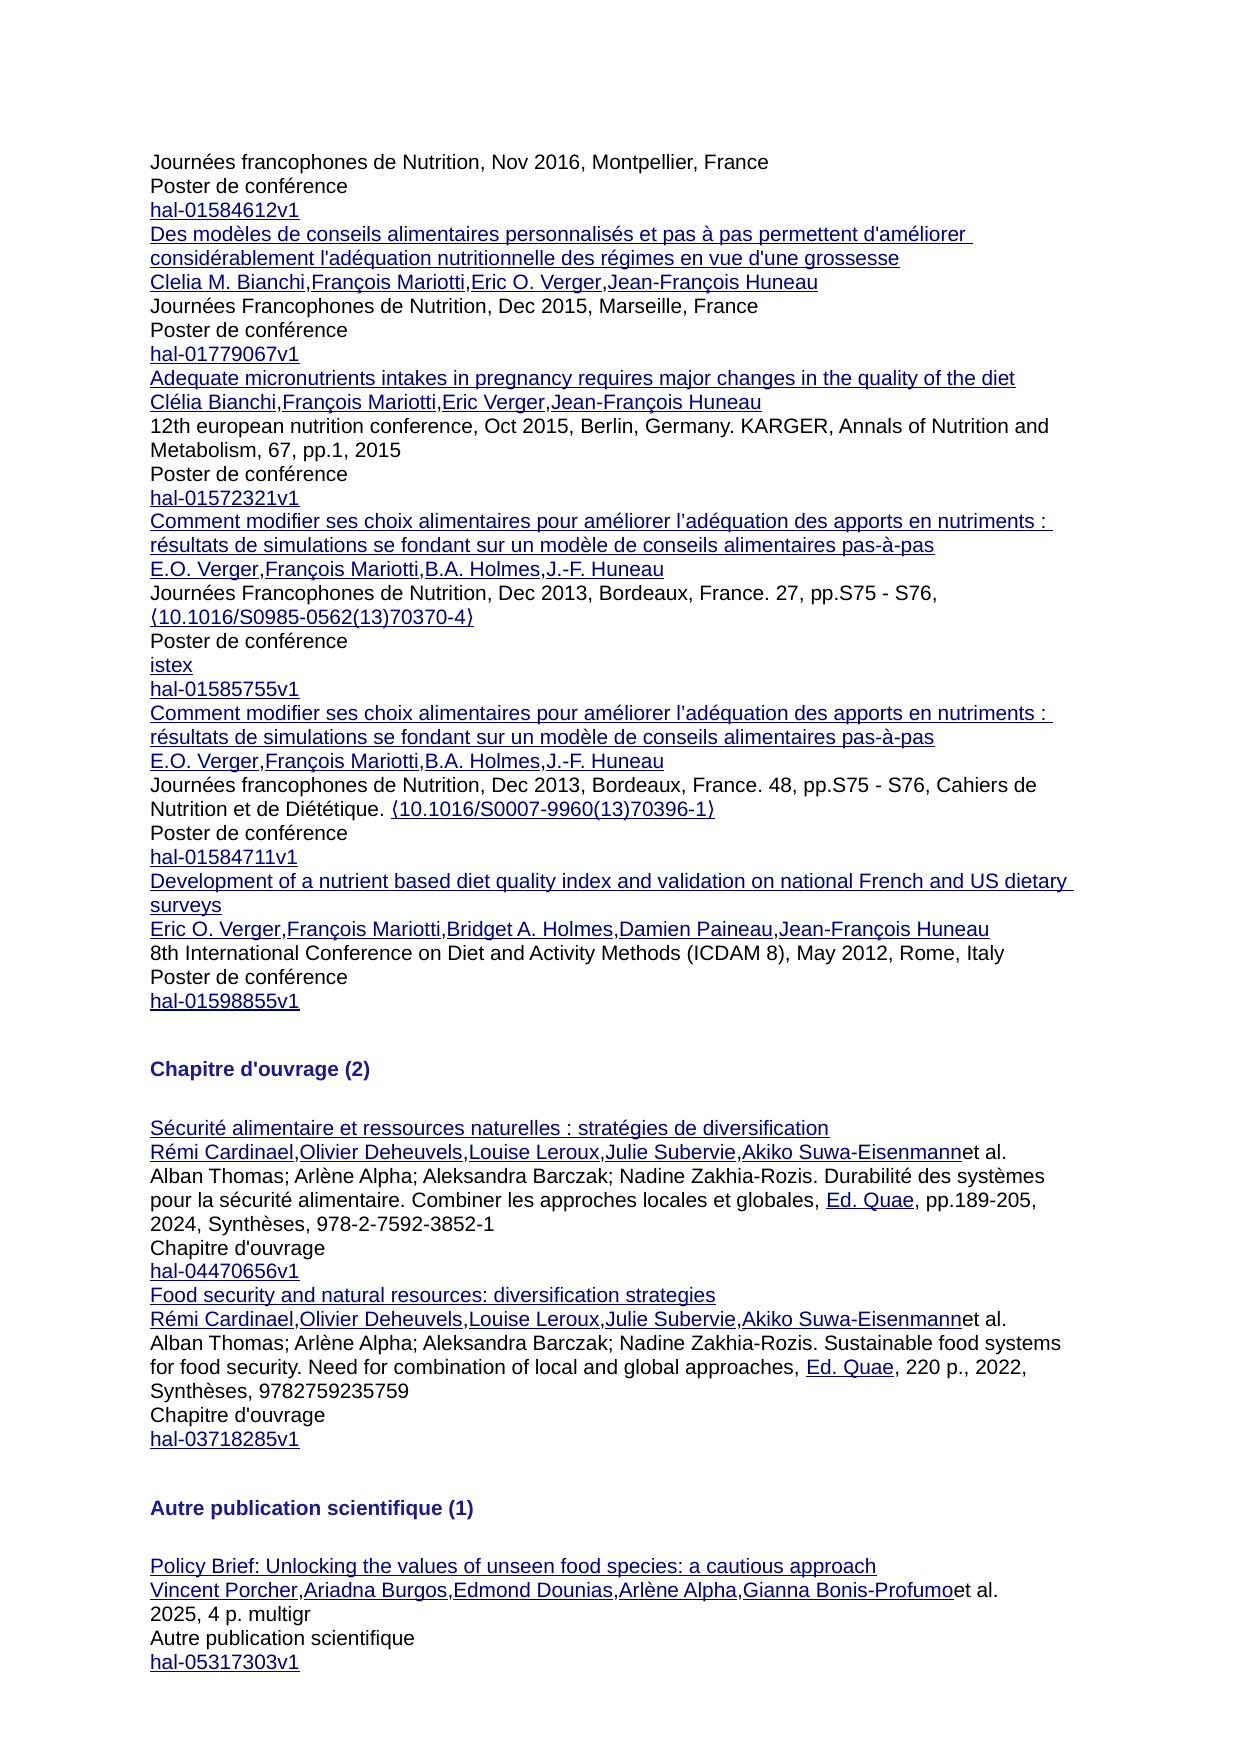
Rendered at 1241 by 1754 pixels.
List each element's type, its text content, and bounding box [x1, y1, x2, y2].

subtitle Chapitre d'ouvrage (2) [150, 1057, 1090, 1081]
table_header Sécurité alimentaire et ressources naturelles : stratégies de diversification Rémi Cardinael,Olivier Deheuvels,Louise Leroux,Julie Subervie,Akiko Suwa-Eisenmannet al. Alban Thomas; Arlène Alpha; Aleksandra Barczak; Nadine Zakhia-Rozis. Durabilité des systèmes pour la sécurité alimentaire. Combiner les approches locales et globales, Ed. Quae, pp.189-205, 2024, Synthèses, 978-2-7592-3852-1 Chapitre d'ouvrage hal-04470656v1 [150, 1116, 1090, 1283]
subtitle Autre publication scientifique (1) [150, 1496, 1090, 1520]
table_cell Comment modifier ses choix alimentaires pour améliorer l’adéquation des apports en nutriments : résultats de simulations se fondant sur un modèle de conseils alimentaires pas-à-pas E.O. Verger,François Mariotti,B.A. Holmes,J.-F. Huneau Journées Francophones de Nutrition, Dec 2013, Bordeaux, France. 27, pp.S75 - S76, ⟨10.1016/S0985-0562(13)70370-4⟩ Poster de conférence istex hal-01585755v1 [150, 509, 1090, 701]
table_cell Journées francophones de Nutrition, Nov 2016, Montpellier, France Poster de conférence hal-01584612v1 [150, 150, 1090, 222]
table_cell Food security and natural resources: diversification strategies Rémi Cardinael,Olivier Deheuvels,Louise Leroux,Julie Subervie,Akiko Suwa-Eisenmannet al. Alban Thomas; Arlène Alpha; Aleksandra Barczak; Nadine Zakhia-Rozis. Sustainable food systems for food security. Need for combination of local and global approaches, Ed. Quae, 220 p., 2022, Synthèses, 9782759235759 Chapitre d'ouvrage hal-03718285v1 [150, 1283, 1090, 1451]
table_cell Adequate micronutrients intakes in pregnancy requires major changes in the quality of the diet Clélia Bianchi,François Mariotti,Eric Verger,Jean-François Huneau 12th european nutrition conference, Oct 2015, Berlin, Germany. KARGER, Annals of Nutrition and Metabolism, 67, pp.1, 2015 Poster de conférence hal-01572321v1 [150, 366, 1090, 509]
table_cell Comment modifier ses choix alimentaires pour améliorer l’adéquation des apports en nutriments : résultats de simulations se fondant sur un modèle de conseils alimentaires pas-à-pas E.O. Verger,François Mariotti,B.A. Holmes,J.-F. Huneau Journées francophones de Nutrition, Dec 2013, Bordeaux, France. 48, pp.S75 - S76, Cahiers de Nutrition et de Diététique. ⟨10.1016/S0007-9960(13)70396-1⟩ Poster de conférence hal-01584711v1 [150, 701, 1090, 869]
table_header Policy Brief: Unlocking the values of unseen food species: a cautious approach Vincent Porcher,Ariadna Burgos,Edmond Dounias,Arlène Alpha,Gianna Bonis-Profumoet al. 2025, 4 p. multigr Autre publication scientifique hal-05317303v1 [150, 1554, 1090, 1674]
table_cell Des modèles de conseils alimentaires personnalisés et pas à pas permettent d'améliorer considérablement l'adéquation nutritionnelle des régimes en vue d'une grossesse Clelia M. Bianchi,François Mariotti,Eric O. Verger,Jean-François Huneau Journées Francophones de Nutrition, Dec 2015, Marseille, France Poster de conférence hal-01779067v1 [150, 222, 1090, 366]
table_cell Development of a nutrient based diet quality index and validation on national French and US dietary surveys Eric O. Verger,François Mariotti,Bridget A. Holmes,Damien Paineau,Jean-François Huneau 8th International Conference on Diet and Activity Methods (ICDAM 8), May 2012, Rome, Italy Poster de conférence hal-01598855v1 [150, 869, 1090, 1012]
